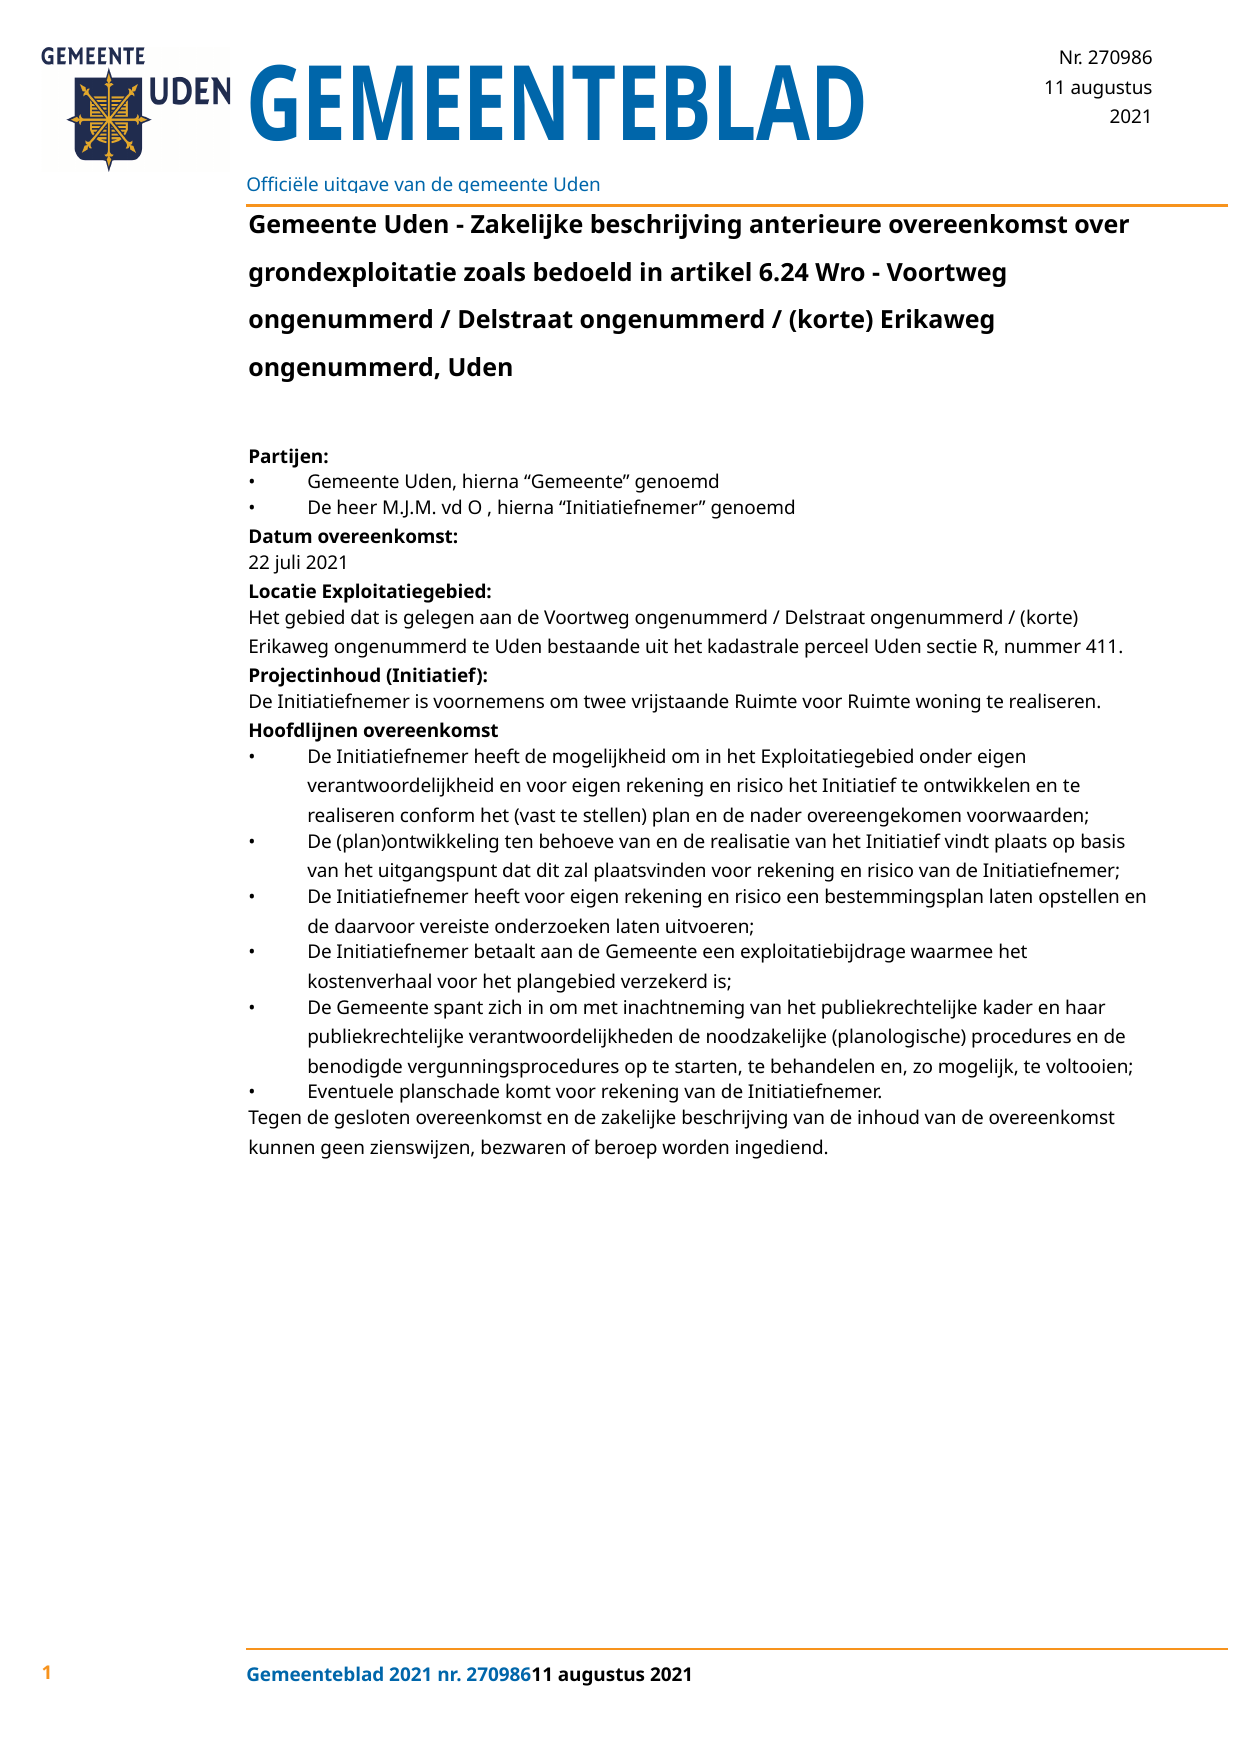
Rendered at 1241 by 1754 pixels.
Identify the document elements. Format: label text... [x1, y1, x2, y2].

table_cell De Gemeente spant zich in om met inachtneming van het publiekrechtelijke kader en haar publiekrechtelijke verantwoordelijkheden de noodzakelijke (planologische) procedures en de benodigde vergunningsprocedures op te starten, te behandelen en, zo mogelijk, te voltooien; [248, 994, 1152, 1079]
table_header Locatie Exploitatiegebied: [248, 578, 1152, 604]
table_cell Gemeente Uden, hierna “Gemeente” genoemd [248, 469, 1152, 494]
table_header Partijen: [248, 443, 1152, 468]
table_cell De Initiatiefnemer betaalt aan de Gemeente een exploitatiebijdrage waarmee het kostenverhaal voor het plangebied verzekerd is; [248, 939, 1152, 994]
table_header Projectinhoud (Initiatief): [248, 663, 1152, 688]
table_header Datum overeenkomst: [248, 523, 1152, 549]
table_cell De heer M.J.M. vd O , hierna “Initiatiefnemer” genoemd [248, 494, 1152, 520]
table_cell De Initiatiefnemer is voornemens om twee vrijstaande Ruimte voor Ruimte woning te realiseren. [248, 688, 1152, 714]
table_header Hoofdlijnen overeenkomst [248, 717, 1152, 743]
table_cell Eventuele planschade komt voor rekening van de Initiatiefnemer. [248, 1079, 1152, 1104]
picture [41, 47, 231, 172]
table_cell De Initiatiefnemer heeft voor eigen rekening en risico een bestemmingsplan laten opstellen en de daarvoor vereiste onderzoeken laten uitvoeren; [248, 883, 1152, 938]
table_cell Tegen de gesloten overeenkomst en de zakelijke beschrijving van de inhoud van de overeenkomst kunnen geen zienswijzen, bezwaren of beroep worden ingediend. [248, 1105, 1152, 1160]
text Gemeente Uden - Zakelijke beschrijving anterieure overeenkomst over grondexploitatie zoals bedoeld in artikel 6.24 Wro - Voortweg ongenummerd / Delstraat ongenummerd / (korte) Erikaweg ongenummerd, Uden [248, 207, 1152, 384]
table_cell Het gebied dat is gelegen aan de Voortweg ongenummerd / Delstraat ongenummerd / (korte) Erikaweg ongenummerd te Uden bestaande uit het kadastrale perceel Uden sectie R, nummer 411. [248, 604, 1152, 659]
table_cell De Initiatiefnemer heeft de mogelijkheid om in het Exploitatiegebied onder eigen verantwoordelijkheid en voor eigen rekening en risico het Initiatief te ontwikkelen en te realiseren conform het (vast te stellen) plan en de nader overeengekomen voorwaarden; [248, 743, 1152, 828]
table_cell 22 juli 2021 [248, 549, 1152, 575]
table_cell De (plan)ontwikkeling ten behoeve van en de realisatie van het Initiatief vindt plaats op basis van het uitgangspunt dat dit zal plaatsvinden voor rekening en risico van de Initiatiefnemer; [248, 828, 1152, 883]
